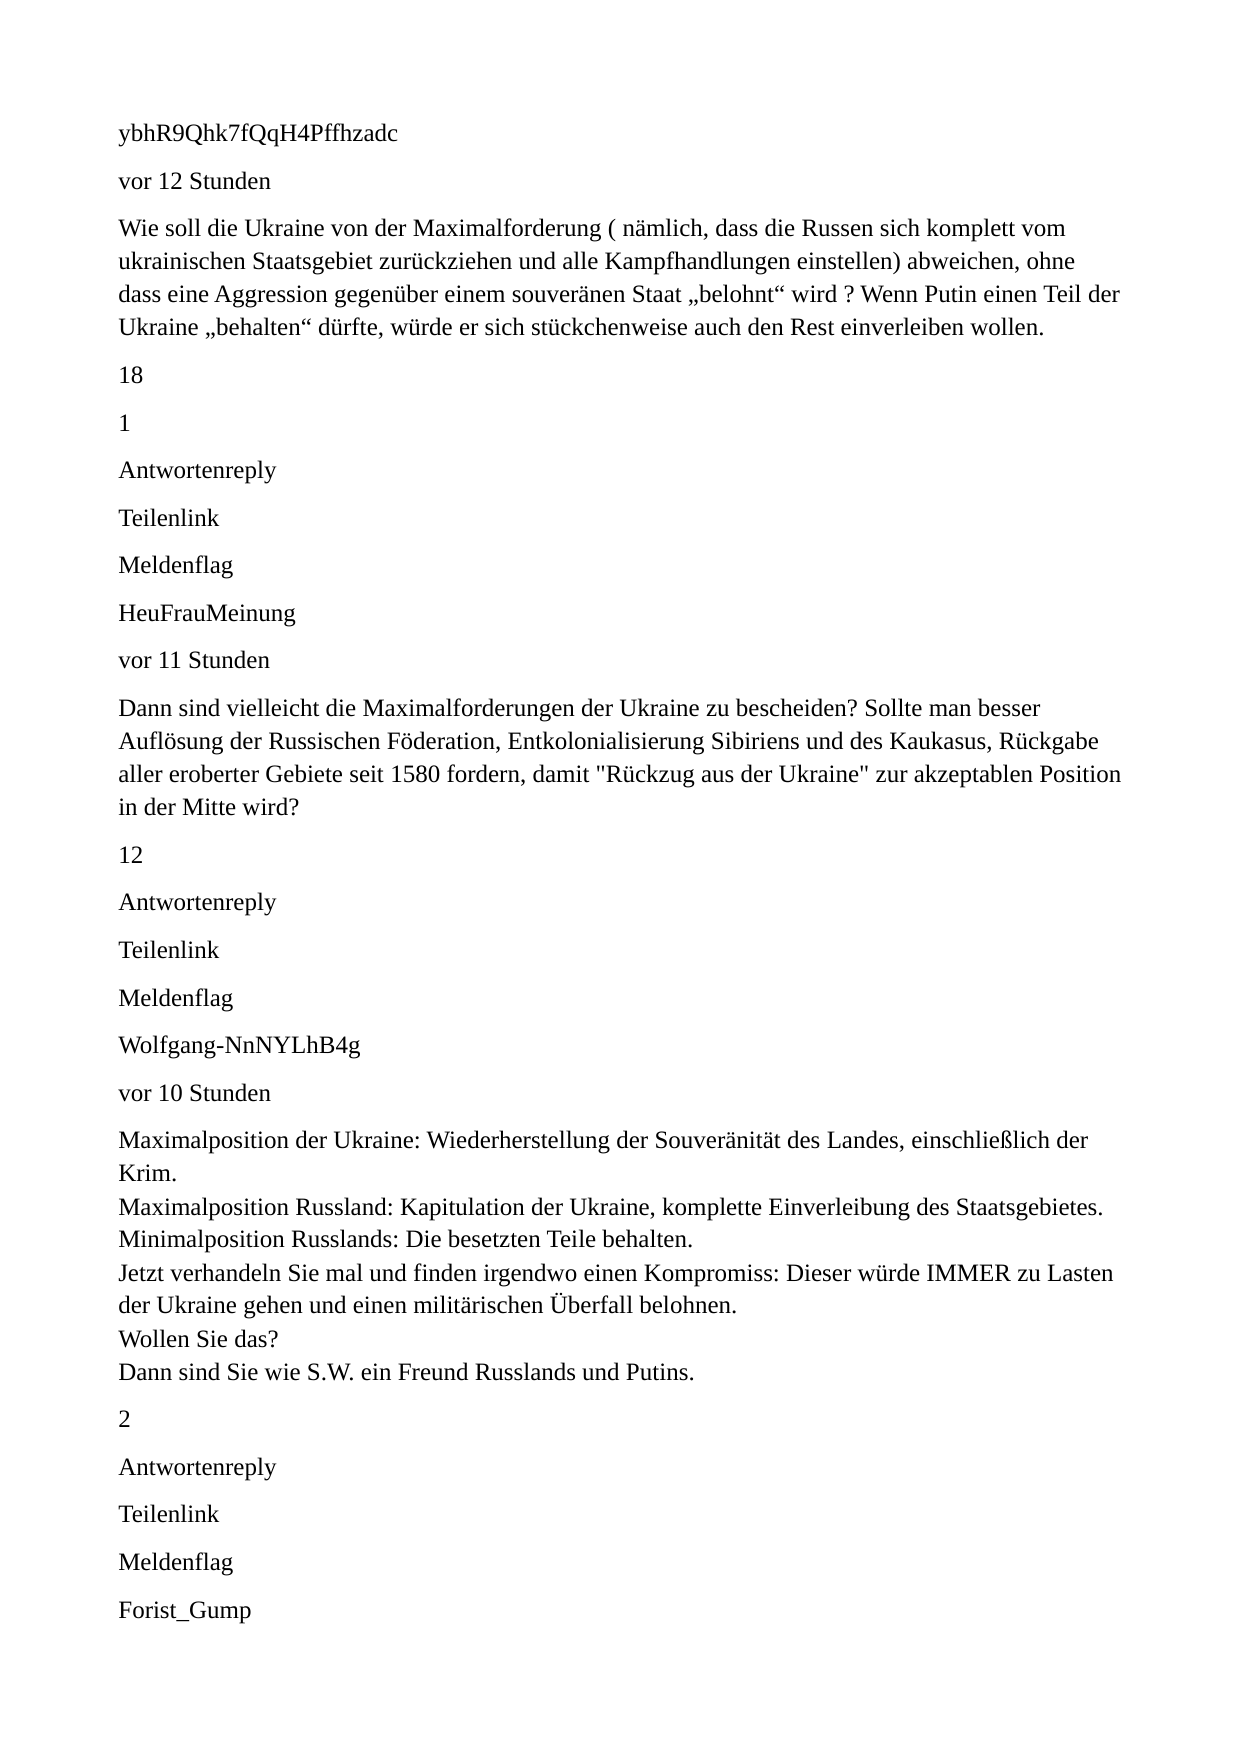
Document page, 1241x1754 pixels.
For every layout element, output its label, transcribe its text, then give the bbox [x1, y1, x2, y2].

text Antwortenreply [118, 455, 1122, 484]
text 12 [118, 840, 1122, 869]
text Forist_Gump [118, 1595, 1122, 1623]
text ybhR9Qhk7fQqH4Pffhzadc [118, 118, 1122, 147]
text Teilenlink [118, 1499, 1122, 1528]
text Antwortenreply [118, 887, 1122, 916]
text vor 11 Stunden [118, 646, 1122, 674]
text Teilenlink [118, 935, 1122, 964]
text Wolfgang-NnNYLhB4g [118, 1030, 1122, 1059]
text Dann sind vielleicht die Maximalforderungen der Ukraine zu bescheiden? Sollte man besser Auflösung der Russischen Föderation, Entkolonialisierung Sibiriens und des Kaukasus, Rückgabe aller eroberter Gebiete seit 1580 fordern, damit "Rückzug aus der Ukraine" zur akzeptablen Position in der Mitte wird? [118, 693, 1122, 821]
text Meldenflag [118, 550, 1122, 579]
text vor 10 Stunden [118, 1078, 1122, 1107]
text Maximalposition der Ukraine: Wiederherstellung der Souveränität des Landes, einschließlich der Krim. Maximalposition Russland: Kapitulation der Ukraine, komplette Einverleibung des Staatsgebietes. Minimalposition Russlands: Die besetzten Teile behalten. Jetzt verhandeln Sie mal und finden irgendwo einen Kompromiss: Dieser würde IMMER zu Lasten der Ukraine gehen und einen militärischen Überfall belohnen. Wollen Sie das? Dann sind Sie wie S.W. ein Freund Russlands und Putins. [118, 1126, 1122, 1385]
text Wie soll die Ukraine von der Maximalforderung ( nämlich, dass die Russen sich komplett vom ukrainischen Staatsgebiet zurückziehen und alle Kampfhandlungen einstellen) abweichen, ohne dass eine Aggression gegenüber einem souveränen Staat „belohnt“ wird ? Wenn Putin einen Teil der Ukraine „behalten“ dürfte, würde er sich stückchenweise auch den Rest einverleiben wollen. [118, 213, 1122, 341]
text 2 [118, 1404, 1122, 1433]
text Teilenlink [118, 503, 1122, 532]
text 18 [118, 360, 1122, 389]
text 1 [118, 408, 1122, 436]
text Meldenflag [118, 983, 1122, 1011]
text HeuFrauMeinung [118, 598, 1122, 627]
text Meldenflag [118, 1547, 1122, 1576]
text vor 12 Stunden [118, 166, 1122, 194]
text Antwortenreply [118, 1452, 1122, 1481]
